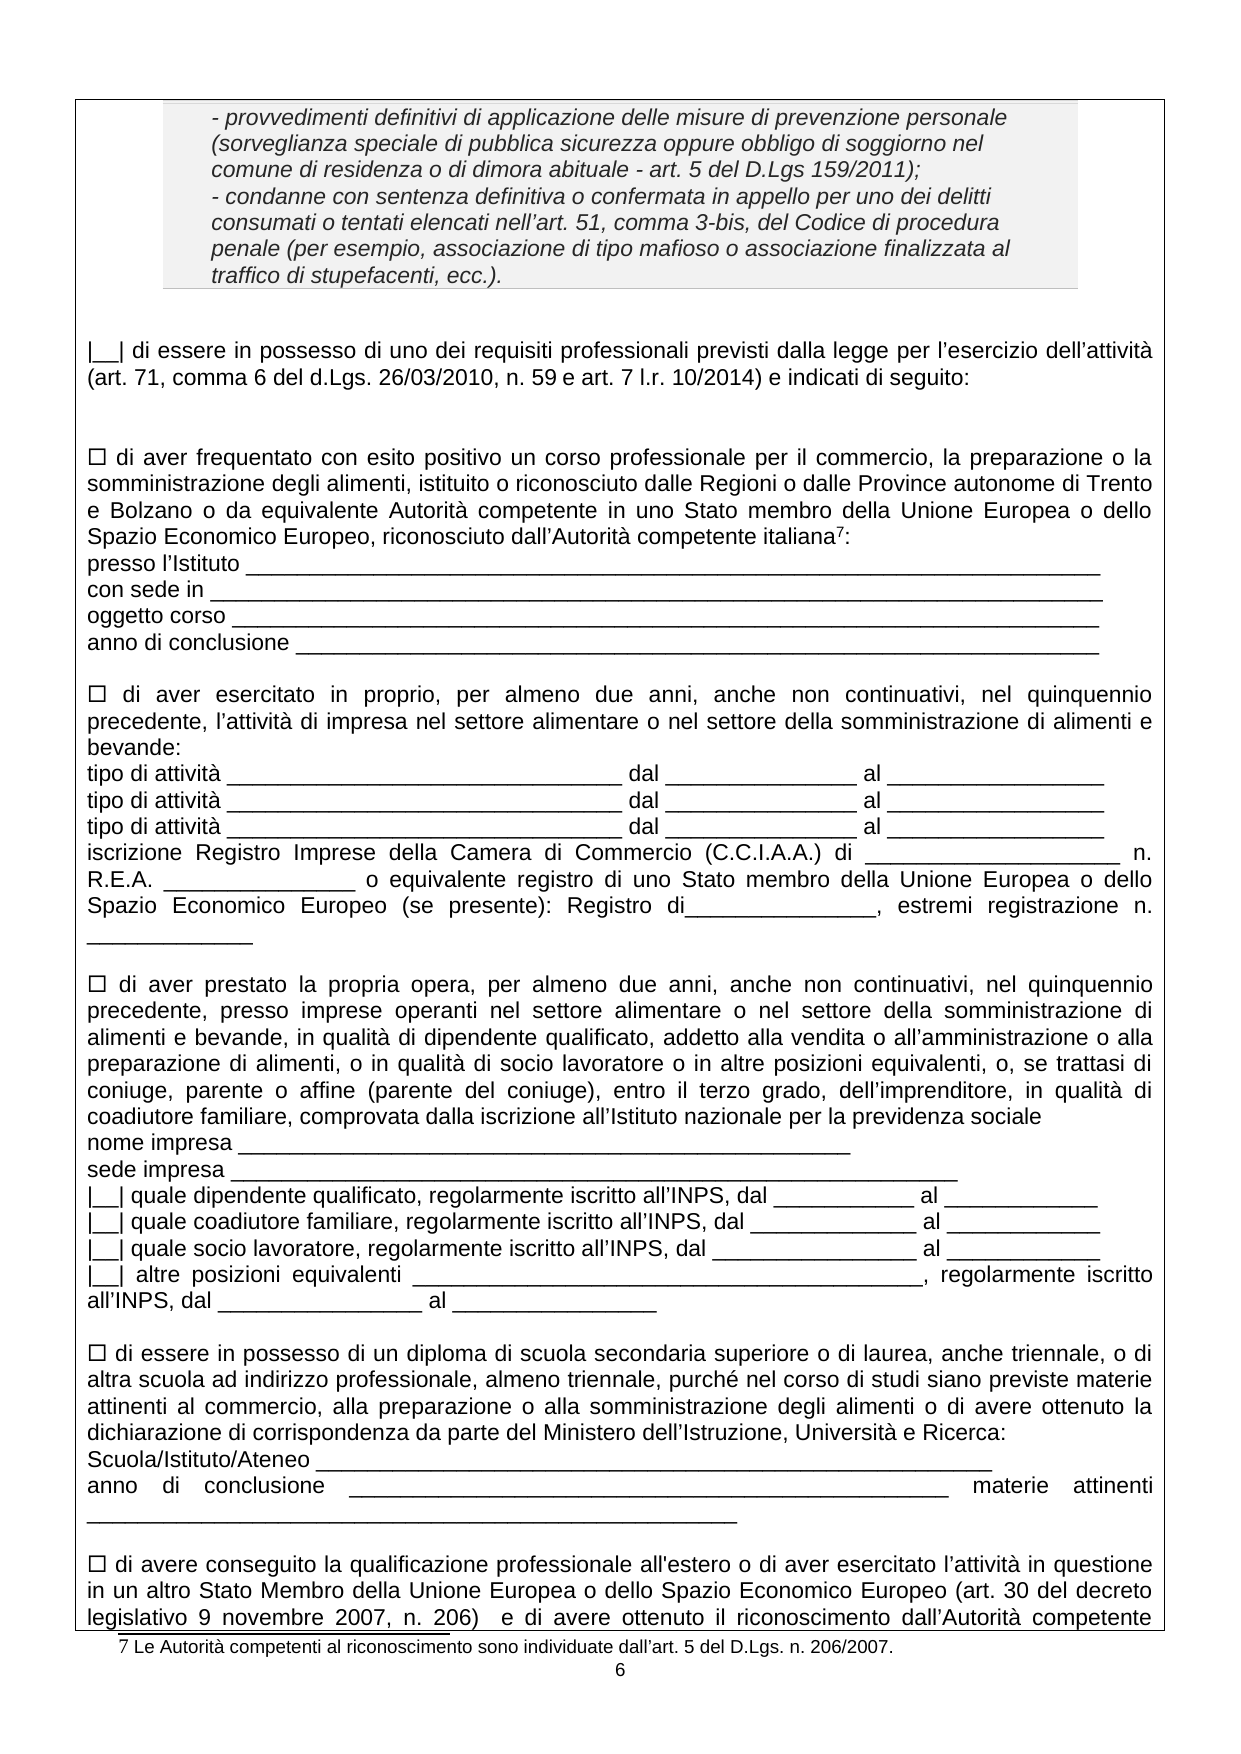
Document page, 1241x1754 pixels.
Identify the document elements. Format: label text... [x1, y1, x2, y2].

table_cell - provvedimenti definitivi di applicazione delle misure di prevenzione personale (sorveglianza speciale di pubblica sicurezza oppure obbligo di soggiorno nel comune di residenza o di dimora abituale - art. 5 del D.Lgs 159/2011); - condanne con sentenza definitiva o confermata in appello per uno dei delitti consumati o tentati elencati nell’art. 51, comma 3-bis, del Codice di procedura penale (per esempio, associazione di tipo mafioso o associazione finalizzata al traffico di stupefacenti, ecc.). [163, 104, 1078, 288]
table_cell Il/la sottoscritto/a, consapevole delle sanzioni penali previste dalla legge per le false dichiarazioni e (art.76 del DPR 445 del 2000 e Codice penale), sotto la propria responsabilità, dichiara: di essere in possesso dei requisiti di onorabilità previsti dalla legge e di non trovarsi nelle condizioni previste dalla legge (artt. 11, 92 e 131 del TULPS, Regio Decreto 18/06/1931, n. 773); che non sussistono nei propri confronti le cause di divieto, di decadenza o di sospensione previste dalla legge (art. 67 del D.Lgs. 06/09/2011, n. 159, “Effetti delle misure di prevenzione previste dal Codice delle leggi antimafia e delle misure di prevenzione, nonché nuove disposizioni in materia di documentazione antimafia”). |__| di essere in possesso di uno dei requisiti professionali previsti dalla legge per l’esercizio dell’attività (art. 71, comma 6 del d.Lgs. 26/03/2010, n. 59 e art. 7 l.r. 10/2014) e indicati di seguito:  di aver frequentato con esito positivo un corso professionale per il commercio, la preparazione o la somministrazione degli alimenti, istituito o riconosciuto dalle Regioni o dalle Province autonome di Trento e Bolzano o da equivalente Autorità competente in uno Stato membro della Unione Europea o dello Spazio Economico Europeo, riconosciuto dall’Autorità competente italiana: presso l’Istituto ___________________________________________________________________ con sede in ______________________________________________________________________ oggetto corso ____________________________________________________________________ anno di conclusione _______________________________________________________________  di aver esercitato in proprio, per almeno due anni, anche non continuativi, nel quinquennio precedente, l’attività di impresa nel settore alimentare o nel settore della somministrazione di alimenti e bevande: tipo di attività _______________________________ dal _______________ al _________________ tipo di attività _______________________________ dal _______________ al _________________ tipo di attività _______________________________ dal _______________ al _________________ iscrizione Registro Imprese della Camera di Commercio (C.C.I.A.A.) di ____________________ n. R.E.A. _______________ o equivalente registro di uno Stato membro della Unione Europea o dello Spazio Economico Europeo (se presente): Registro di_______________, estremi registrazione n. _____________  di aver prestato la propria opera, per almeno due anni, anche non continuativi, nel quinquennio precedente, presso imprese operanti nel settore alimentare o nel settore della somministrazione di alimenti e bevande, in qualità di dipendente qualificato, addetto alla vendita o all’amministrazione o alla preparazione di alimenti, o in qualità di socio lavoratore o in altre posizioni equivalenti, o, se trattasi di coniuge, parente o affine (parente del coniuge), entro il terzo grado, dell’imprenditore, in qualità di coadiutore familiare, comprovata dalla iscrizione all’Istituto nazionale per la previdenza sociale nome impresa ________________________________________________ sede impresa _________________________________________________________ |__| quale dipendente qualificato, regolarmente iscritto all’INPS, dal ___________ al ____________ |__| quale coadiutore familiare, regolarmente iscritto all’INPS, dal _____________ al ____________ |__| quale socio lavoratore, regolarmente iscritto all’INPS, dal ________________ al ____________ |__| altre posizioni equivalenti ________________________________________, regolarmente iscritto all’INPS, dal ________________ al ________________  di essere in possesso di un diploma di scuola secondaria superiore o di laurea, anche triennale, o di altra scuola ad indirizzo professionale, almeno triennale, purché nel corso di studi siano previste materie attinenti al commercio, alla preparazione o alla somministrazione degli alimenti o di avere ottenuto la dichiarazione di corrispondenza da parte del Ministero dell’Istruzione, Università e Ricerca: Scuola/Istituto/Ateneo _____________________________________________________ anno di conclusione _______________________________________________ materie attinenti ___________________________________________________  di avere conseguito la qualificazione professionale all'estero o di aver esercitato l’attività in questione in un altro Stato Membro della Unione Europea o dello Spazio Economico Europeo (art. 30 del decreto legislativo 9 novembre 2007, n. 206) e di avere ottenuto il riconoscimento dall’Autorità competente italiana con decreto n°_________in data ___________  di essere in possesso del requisito della pratica professionale in quanto: |__| è stato iscritto al REC (Registro Esercenti il Commercio) per le tabelle rientranti nel settore alimentare e per l’attività di somministrazione di alimenti e bevande, nell’anno_______________ presso la Camera di Commercio (C.C.I.A.A.) di ____________________________ |__| ha superato l’esame di idoneità a seguito della frequenza del corso abilitante per l’iscrizione al REC (anche senza la successiva iscrizione in tale registro), nell’anno_____________________ presso ______________________________ |__| ha superato l’esame di idoneità a seguito della frequenza del corso abilitante per l’iscrizione alla sezione speciale imprese turistiche del REC (anche senza la successiva iscrizione in tale registro), nell’anno_______________ presso __________________________________________ OPPURE (sia per le imprese individuali sia per le società) |__| che i requisiti professionali previsti dalla legge per l’esercizio dell’attività (art.71, comma 6 del d.Lgs. 26/03/2010, n. 59) sono posseduti dal Sig./ra ______________________________________________ , in qualità di preposto, che ha compilato la dichiarazione di cui all’allegato B. [76, 100, 1164, 1630]
